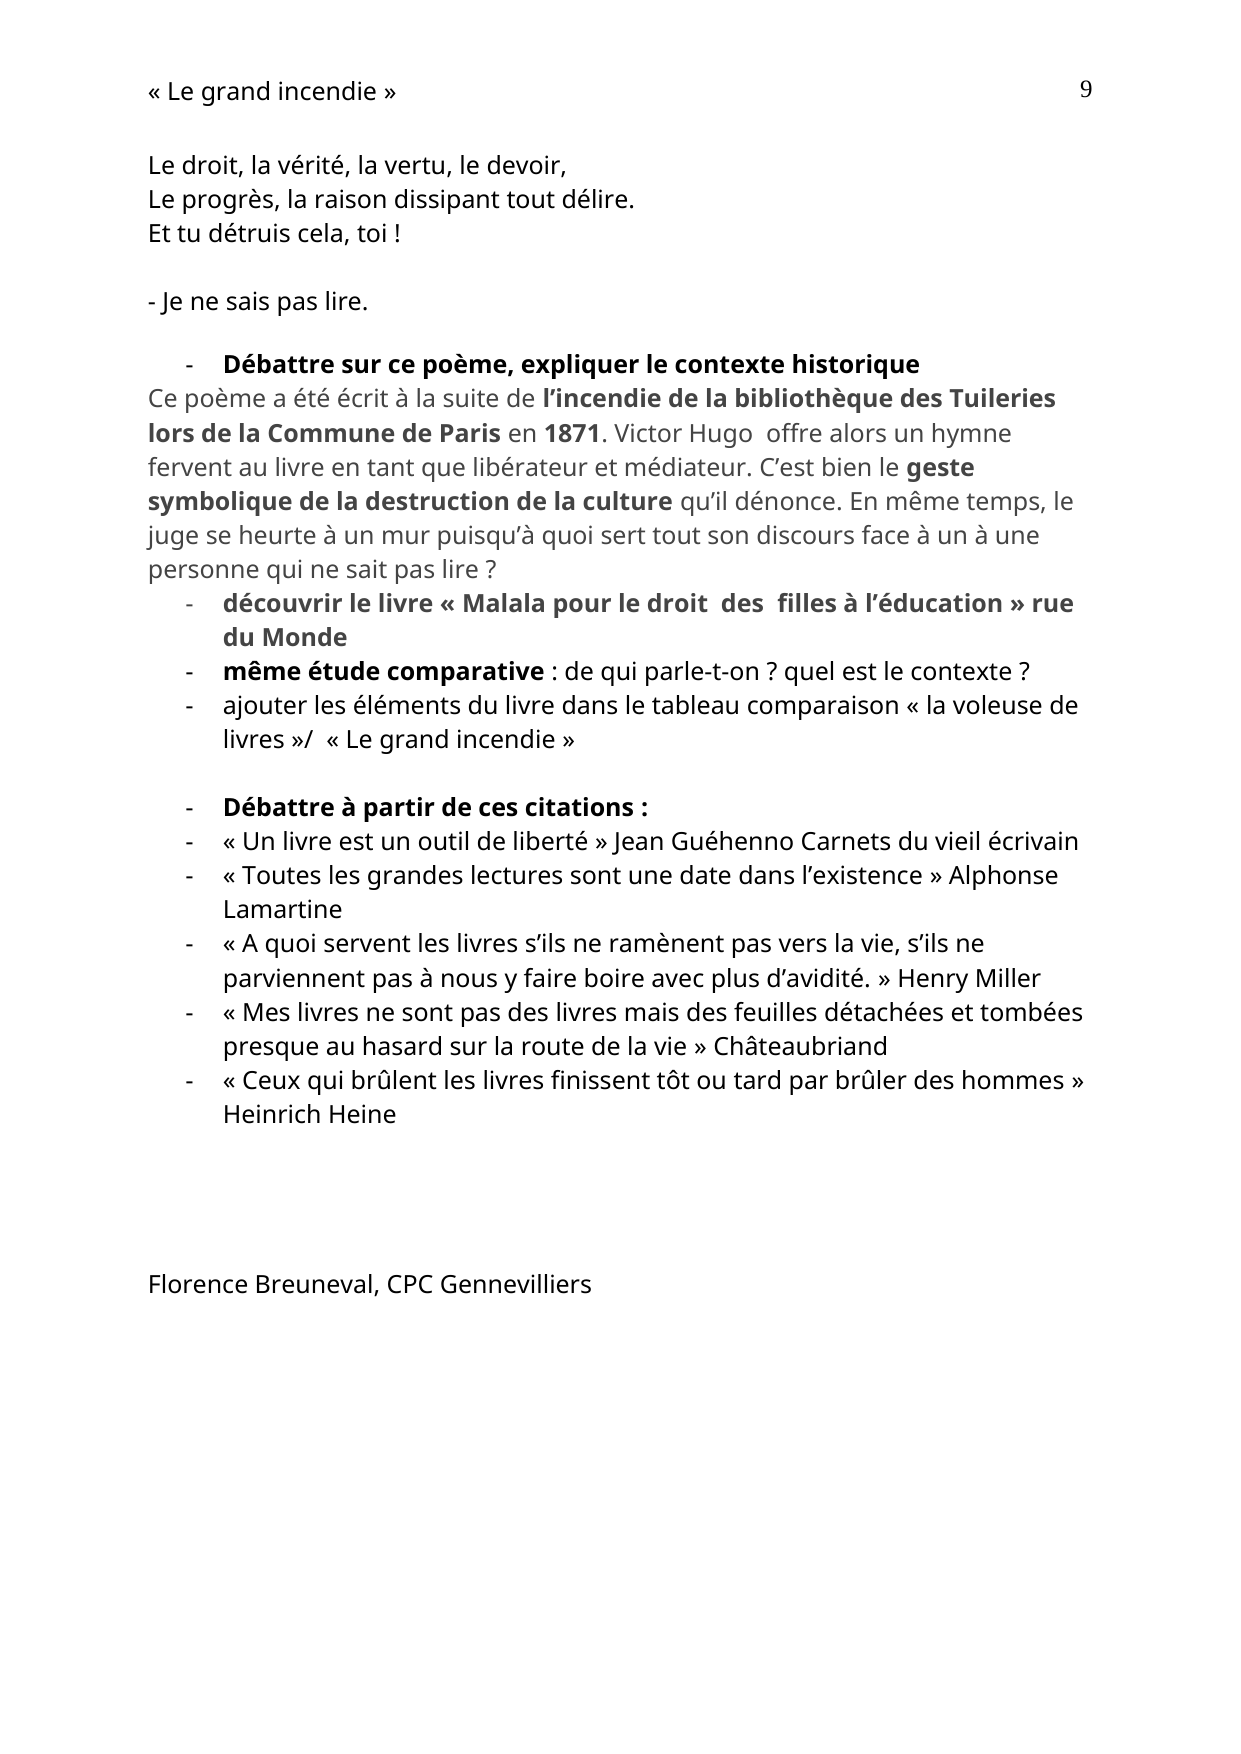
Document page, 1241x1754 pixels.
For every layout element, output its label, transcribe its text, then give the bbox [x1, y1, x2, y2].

list Débattre à partir de ces citations : [185, 790, 1093, 824]
list « Toutes les grandes lectures sont une date dans l’existence » Alphonse Lamartine [185, 858, 1093, 926]
text Ce poème a été écrit à la suite de l’incendie de la bibliothèque des Tuileries lors de la Commune de Paris en 1871. Victor Hugo offre alors un hymne fervent au livre en tant que libérateur et médiateur. C’est bien le geste symbolique de la destruction de la culture qu’il dénonce. En même temps, le juge se heurte à un mur puisqu’à quoi sert tout son discours face à un à une personne qui ne sait pas lire ? [148, 381, 1093, 586]
list Débattre sur ce poème, expliquer le contexte historique [185, 347, 1093, 381]
text Le droit, la vérité, la vertu, le devoir, Le progrès, la raison dissipant tout délire. Et tu détruis cela, toi ! - Je ne sais pas lire. [148, 148, 1093, 318]
list « A quoi servent les livres s’ils ne ramènent pas vers la vie, s’ils ne parviennent pas à nous y faire boire avec plus d’avidité. » Henry Miller [185, 926, 1093, 994]
text Florence Breuneval, CPC Gennevilliers [148, 1267, 1093, 1301]
list ajouter les éléments du livre dans le tableau comparaison « la voleuse de livres »/ « Le grand incendie » [185, 688, 1093, 756]
list même étude comparative : de qui parle-t-on ? quel est le contexte ? [185, 654, 1093, 688]
list « Un livre est un outil de liberté » Jean Guéhenno Carnets du vieil écrivain [185, 824, 1093, 858]
list « Mes livres ne sont pas des livres mais des feuilles détachées et tombées presque au hasard sur la route de la vie » Châteaubriand [185, 994, 1093, 1062]
list découvrir le livre « Malala pour le droit des filles à l’éducation » rue du Monde [185, 586, 1093, 654]
list « Ceux qui brûlent les livres finissent tôt ou tard par brûler des hommes » Heinrich Heine [185, 1062, 1093, 1131]
